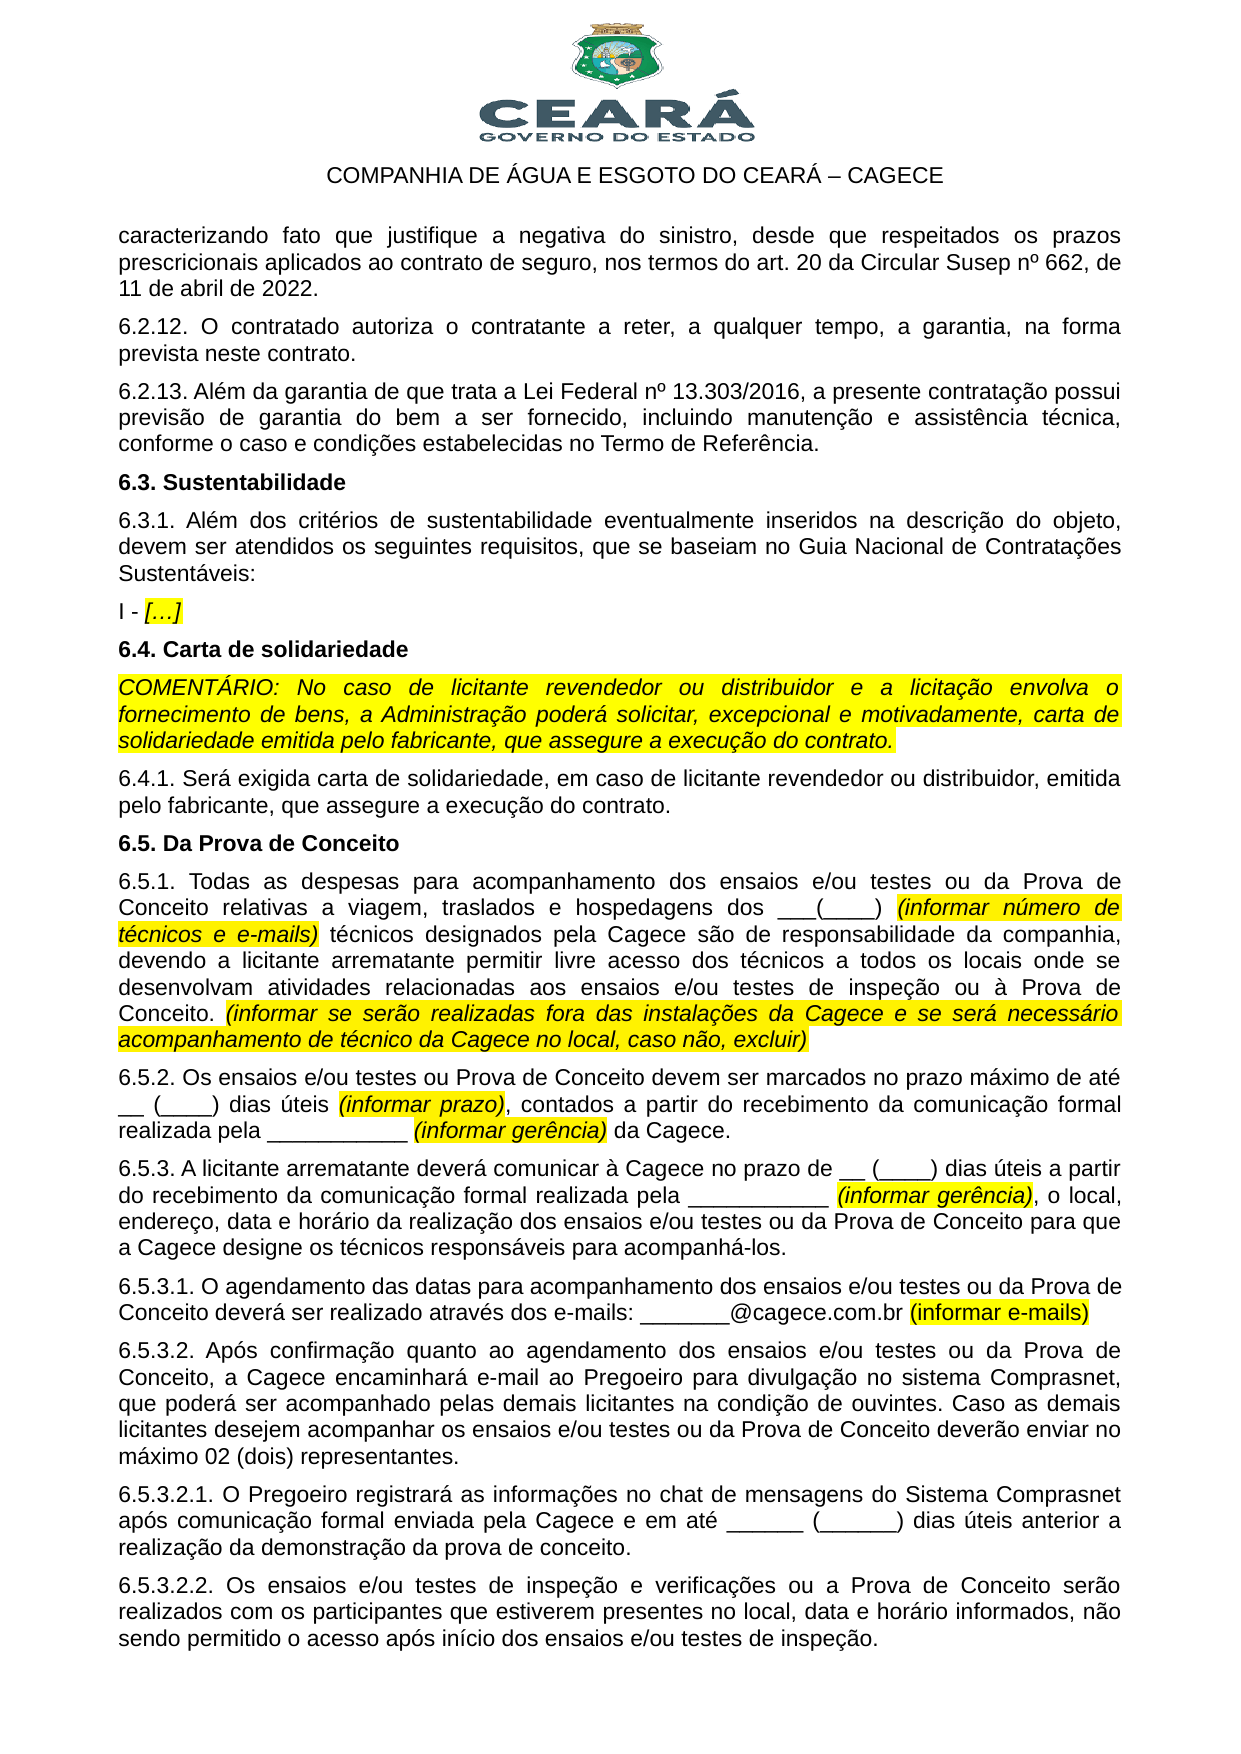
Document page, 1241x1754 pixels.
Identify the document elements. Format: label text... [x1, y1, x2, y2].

text 6.5. Da Prova de Conceito [118, 830, 1122, 856]
picture [453, 19, 782, 145]
text 6.4.1. Será exigida carta de solidariedade, em caso de licitante revendedor ou distribuidor, emitida pelo fabricante, que assegure a execução do contrato. [118, 765, 1122, 818]
text 6.5.3.2.1. O Pregoeiro registrará as informações no chat de mensagens do Sistema Comprasnet após comunicação formal enviada pela Cagece e em até ______ (______) dias úteis anterior a realização da demonstração da prova de conceito. [118, 1481, 1122, 1560]
text caracterizando fato que justifique a negativa do sinistro, desde que respeitados os prazos prescricionais aplicados ao contrato de seguro, nos termos do art. 20 da Circular Susep nº 662, de 11 de abril de 2022. [118, 222, 1122, 301]
text 6.4. Carta de solidariedade [118, 636, 1122, 662]
text 6.3. Sustentabilidade [118, 469, 1122, 495]
text 6.3.1. Além dos critérios de sustentabilidade eventualmente inseridos na descrição do objeto, devem ser atendidos os seguintes requisitos, que se baseiam no Guia Nacional de Contratações Sustentáveis: [118, 507, 1122, 586]
text 6.2.13. Além da garantia de que trata a Lei Federal nº 13.303/2016, a presente contratação possui previsão de garantia do bem a ser fornecido, incluindo manutenção e assistência técnica, conforme o caso e condições estabelecidas no Termo de Referência. [118, 378, 1122, 457]
text 6.5.3.2. Após confirmação quanto ao agendamento dos ensaios e/ou testes ou da Prova de Conceito, a Cagece encaminhará e-mail ao Pregoeiro para divulgação no sistema Comprasnet, que poderá ser acompanhado pelas demais licitantes na condição de ouvintes. Caso as demais licitantes desejem acompanhar os ensaios e/ou testes ou da Prova de Conceito deverão enviar no máximo 02 (dois) representantes. [118, 1337, 1122, 1469]
text I - […] [118, 598, 1122, 624]
text COMENTÁRIO: No caso de licitante revendedor ou distribuidor e a licitação envolva o fornecimento de bens, a Administração poderá solicitar, excepcional e motivadamente, carta de solidariedade emitida pelo fabricante, que assegure a execução do contrato. [118, 674, 1122, 753]
text 6.5.3.1. O agendamento das datas para acompanhamento dos ensaios e/ou testes ou da Prova de Conceito deverá ser realizado através dos e-mails: _______@cagece.com.br (informar e-mails) [118, 1273, 1122, 1325]
text 6.5.3. A licitante arrematante deverá comunicar à Cagece no prazo de __ (____) dias úteis a partir do recebimento da comunicação formal realizada pela ___________ (informar gerência), o local, endereço, data e horário da realização dos ensaios e/ou testes ou da Prova de Conceito para que a Cagece designe os técnicos responsáveis para acompanhá-los. [118, 1155, 1122, 1261]
text 6.2.12. O contratado autoriza o contratante a reter, a qualquer tempo, a garantia, na forma prevista neste contrato. [118, 313, 1122, 366]
text 6.5.2. Os ensaios e/ou testes ou Prova de Conceito devem ser marcados no prazo máximo de até __ (____) dias úteis (informar prazo), contados a partir do recebimento da comunicação formal realizada pela ___________ (informar gerência) da Cagece. [118, 1064, 1122, 1143]
text 6.5.1. Todas as despesas para acompanhamento dos ensaios e/ou testes ou da Prova de Conceito relativas a viagem, traslados e hospedagens dos ___(____) (informar número de técnicos e e-mails) técnicos designados pela Cagece são de responsabilidade da companhia, devendo a licitante arrematante permitir livre acesso dos técnicos a todos os locais onde se desenvolvam atividades relacionadas aos ensaios e/ou testes de inspeção ou à Prova de Conceito. (informar se serão realizadas fora das instalações da Cagece e se será necessário acompanhamento de técnico da Cagece no local, caso não, excluir) [118, 868, 1122, 1052]
text 6.5.3.2.2. Os ensaios e/ou testes de inspeção e verificações ou a Prova de Conceito serão realizados com os participantes que estiverem presentes no local, data e horário informados, não sendo permitido o acesso após início dos ensaios e/ou testes de inspeção. [118, 1572, 1122, 1651]
